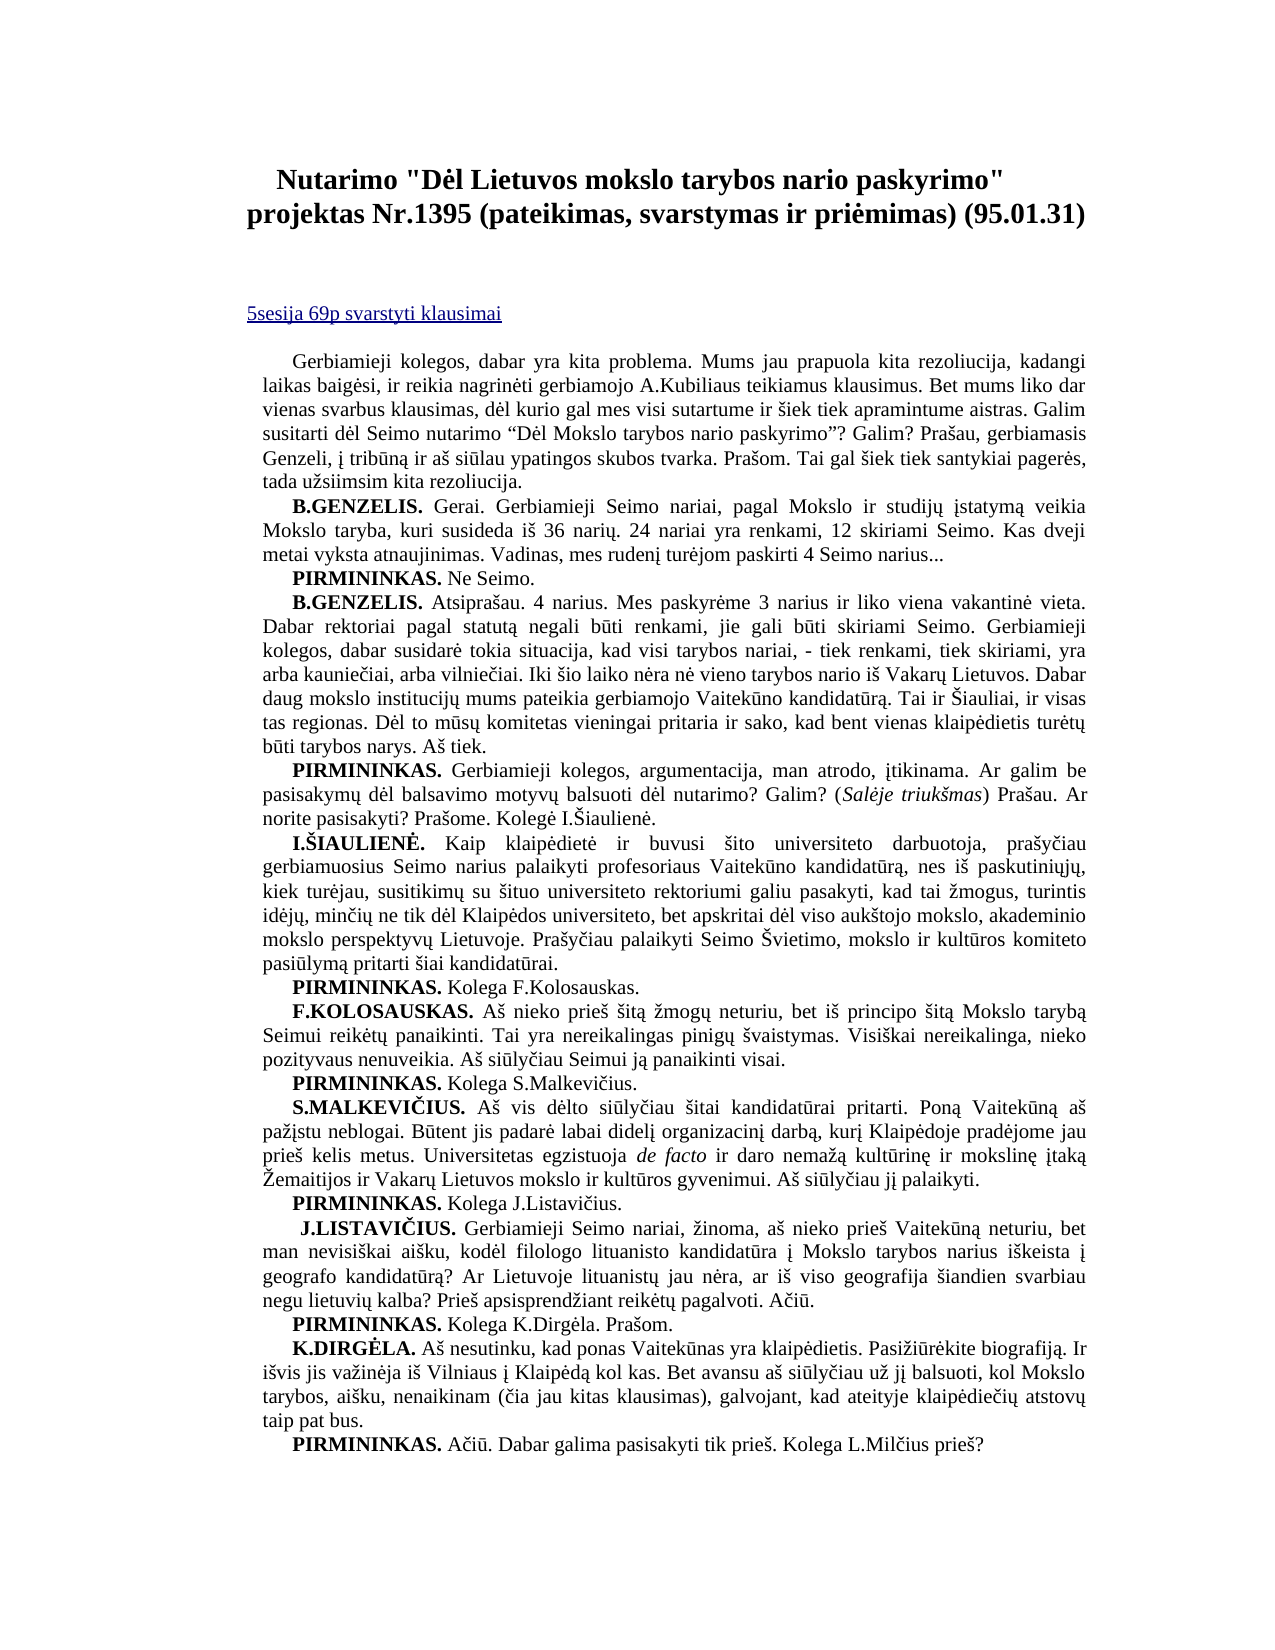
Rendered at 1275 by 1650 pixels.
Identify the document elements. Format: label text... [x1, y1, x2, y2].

text Nutarimo "Dėl Lietuvos mokslo tarybos nario paskyrimo" projektas Nr.1395 (pateikimas, svarstymas ir priėmimas) (95.01.31) [247, 162, 1087, 229]
text J.LISTAVIČIUS. Gerbiamieji Seimo nariai, žinoma, aš nieko prieš Vaitekūną neturiu, bet man nevisiškai aišku, kodėl filologo lituanisto kandidatūra į Mokslo tarybos narius iškeista į geografo kandidatūrą? Ar Lietuvoje lituanistų jau nėra, ar iš viso geografija šiandien svarbiau negu lietuvių kalba? Prieš apsisprendžiant reikėtų pagalvoti. Ačiū. [262, 1215, 1087, 1312]
text PIRMININKAS. Gerbiamieji kolegos, argumentacija, man atrodo, įtikinama. Ar galim be pasisakymų dėl balsavimo motyvų balsuoti dėl nutarimo? Galim? (Salėje triukšmas) Prašau. Ar norite pasisakyti? Prašome. Kolegė I.Šiaulienė. [262, 758, 1087, 830]
text I.ŠIAULIENĖ. Kaip klaipėdietė ir buvusi šito universiteto darbuotoja, prašyčiau gerbiamuosius Seimo narius palaikyti profesoriaus Vaitekūno kandidatūrą, nes iš paskutiniųjų, kiek turėjau, susitikimų su šituo universiteto rektoriumi galiu pasakyti, kad tai žmogus, turintis idėjų, minčių ne tik dėl Klaipėdos universiteto, bet apskritai dėl viso aukštojo mokslo, akademinio mokslo perspektyvų Lietuvoje. Prašyčiau palaikyti Seimo Švietimo, mokslo ir kultūros komiteto pasiūlymą pritarti šiai kandidatūrai. [262, 830, 1087, 975]
text PIRMININKAS. Kolega S.Malkevičius. [262, 1071, 1087, 1095]
text 5sesija 69p svarstyti klausimai [247, 301, 1087, 325]
text PIRMININKAS. Ne Seimo. [262, 566, 1087, 590]
text B.GENZELIS. Atsiprašau. 4 narius. Mes paskyrėme 3 narius ir liko viena vakantinė vieta. Dabar rektoriai pagal statutą negali būti renkami, jie gali būti skiriami Seimo. Gerbiamieji kolegos, dabar susidarė tokia situacija, kad visi tarybos nariai, - tiek renkami, tiek skiriami, yra arba kauniečiai, arba vilniečiai. Iki šio laiko nėra nė vieno tarybos nario iš Vakarų Lietuvos. Dabar daug mokslo institucijų mums pateikia gerbiamojo Vaitekūno kandidatūrą. Tai ir Šiauliai, ir visas tas regionas. Dėl to mūsų komitetas vieningai pritaria ir sako, kad bent vienas klaipėdietis turėtų būti tarybos narys. Aš tiek. [262, 590, 1087, 758]
text PIRMININKAS. Kolega F.Kolosauskas. [262, 975, 1087, 999]
text PIRMININKAS. Ačiū. Dabar galima pasisakyti tik prieš. Kolega L.Milčius prieš? [262, 1432, 1087, 1456]
text K.DIRGĖLA. Aš nesutinku, kad ponas Vaitekūnas yra klaipėdietis. Pasižiūrėkite biografiją. Ir išvis jis važinėja iš Vilniaus į Klaipėdą kol kas. Bet avansu aš siūlyčiau už jį balsuoti, kol Mokslo tarybos, aišku, nenaikinam (čia jau kitas klausimas), galvojant, kad ateityje klaipėdiečių atstovų taip pat bus. [262, 1336, 1087, 1432]
text F.KOLOSAUSKAS. Aš nieko prieš šitą žmogų neturiu, bet iš principo šitą Mokslo tarybą Seimui reikėtų panaikinti. Tai yra nereikalingas pinigų švaistymas. Visiškai nereikalinga, nieko pozityvaus nenuveikia. Aš siūlyčiau Seimui ją panaikinti visai. [262, 999, 1087, 1071]
text B.GENZELIS. Gerai. Gerbiamieji Seimo nariai, pagal Mokslo ir studijų įstatymą veikia Mokslo taryba, kuri susideda iš 36 narių. 24 nariai yra renkami, 12 skiriami Seimo. Kas dveji metai vyksta atnaujinimas. Vadinas, mes rudenį turėjom paskirti 4 Seimo narius... [262, 493, 1087, 566]
text Gerbiamieji kolegos, dabar yra kita problema. Mums jau prapuola kita rezoliucija, kadangi laikas baigėsi, ir reikia nagrinėti gerbiamojo A.Kubiliaus teikiamus klausimus. Bet mums liko dar vienas svarbus klausimas, dėl kurio gal mes visi sutartume ir šiek tiek apramintume aistras. Galim susitarti dėl Seimo nutarimo “Dėl Mokslo tarybos nario paskyrimo”? Galim? Prašau, gerbiamasis Genzeli, į tribūną ir aš siūlau ypatingos skubos tvarka. Prašom. Tai gal šiek tiek santykiai pagerės, tada užsiimsim kita rezoliucija. [262, 349, 1087, 493]
text S.MALKEVIČIUS. Aš vis dėlto siūlyčiau šitai kandidatūrai pritarti. Poną Vaitekūną aš pažįstu neblogai. Būtent jis padarė labai didelį organizacinį darbą, kurį Klaipėdoje pradėjome jau prieš kelis metus. Universitetas egzistuoja de facto ir daro nemažą kultūrinę ir mokslinę įtaką Žemaitijos ir Vakarų Lietuvos mokslo ir kultūros gyvenimui. Aš siūlyčiau jį palaikyti. [262, 1095, 1087, 1191]
text PIRMININKAS. Kolega J.Listavičius. [262, 1191, 1087, 1215]
text PIRMININKAS. Kolega K.Dirgėla. Prašom. [262, 1312, 1087, 1336]
